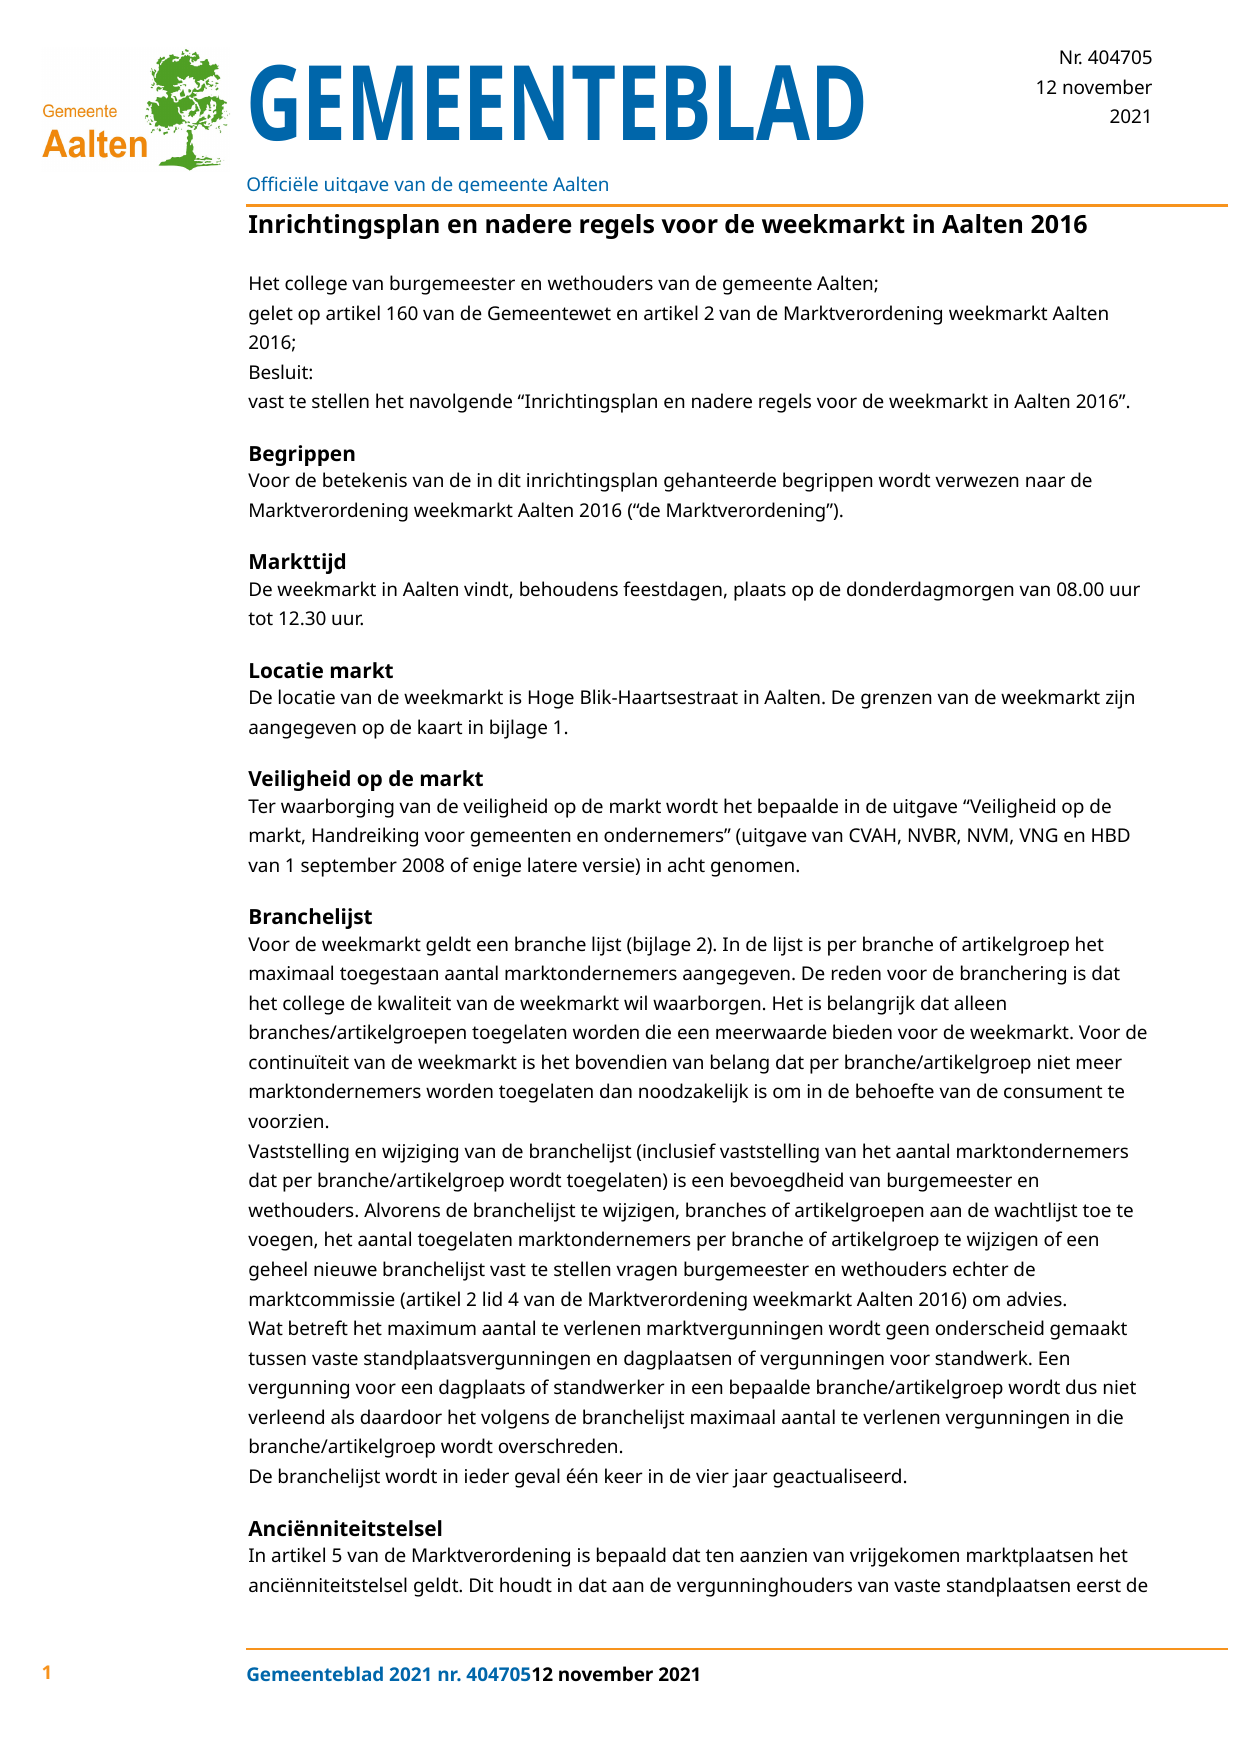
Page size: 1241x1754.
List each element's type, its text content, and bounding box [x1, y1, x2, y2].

text vast te stellen het navolgende “Inrichtingsplan en nadere regels voor de weekmarkt in Aalten 2016”. [248, 389, 1152, 414]
text Locatie markt [248, 656, 1152, 684]
text Wat betreft het maximum aantal te verlenen marktvergunningen wordt geen onderscheid gemaakt tussen vaste standplaatsvergunningen en dagplaatsen of vergunningen voor standwerk. Een vergunning voor een dagplaats of standwerker in een bepaalde branche/artikelgroep wordt dus niet verleend als daardoor het volgens de branchelijst maximaal aantal te verlenen vergunningen in die branche/artikelgroep wordt overschreden. [248, 1315, 1152, 1459]
text Ter waarborging van de veiligheid op de markt wordt het bepaalde in de uitgave “Veiligheid op de markt, Handreiking voor gemeenten en ondernemers” (uitgave van CVAH, NVBR, NVM, VNG en HBD van 1 september 2008 of enige latere versie) in acht genomen. [248, 793, 1152, 878]
text Het college van burgemeester en wethouders van de gemeente Aalten; [248, 270, 1152, 296]
text De locatie van de weekmarkt is Hoge Blik-Haartsestraat in Aalten. De grenzen van de weekmarkt zijn aangegeven op de kaart in bijlage 1. [248, 684, 1152, 740]
text Voor de weekmarkt geldt een branche lijst (bijlage 2). In de lijst is per branche of artikelgroep het maximaal toegestaan aantal marktondernemers aangegeven. De reden voor de branchering is dat het college de kwaliteit van de weekmarkt wil waarborgen. Het is belangrijk dat alleen branches/artikelgroepen toegelaten worden die een meerwaarde bieden voor de weekmarkt. Voor de continuïteit van de weekmarkt is het bovendien van belang dat per branche/artikelgroep niet meer marktondernemers worden toegelaten dan noodzakelijk is om in de behoefte van de consument te voorzien. [248, 931, 1152, 1134]
text Begrippen [248, 439, 1152, 467]
text Voor de betekenis van de in dit inrichtingsplan gehanteerde begrippen wordt verwezen naar de Marktverordening weekmarkt Aalten 2016 (“de Marktverordening”). [248, 467, 1152, 523]
text Anciënniteitstelsel [248, 1514, 1152, 1542]
text In artikel 5 van de Marktverordening is bepaald dat ten aanzien van vrijgekomen marktplaatsen het anciënniteitstelsel geldt. Dit houdt in dat aan de vergunninghouders van vaste standplaatsen eerst de [248, 1542, 1152, 1597]
text Inrichtingsplan en nadere regels voor de weekmarkt in Aalten 2016 [248, 207, 1152, 241]
text Markttijd [248, 547, 1152, 576]
text gelet op artikel 160 van de Gemeentewet en artikel 2 van de Marktverordening weekmarkt Aalten 2016; [248, 300, 1152, 355]
picture [41, 47, 231, 172]
text De weekmarkt in Aalten vindt, behoudens feestdagen, plaats op de donderdagmorgen van 08.00 uur tot 12.30 uur. [248, 576, 1152, 631]
text Vaststelling en wijziging van de branchelijst (inclusief vaststelling van het aantal marktondernemers dat per branche/artikelgroep wordt toegelaten) is een bevoegdheid van burgemeester en wethouders. Alvorens de branchelijst te wijzigen, branches of artikelgroepen aan de wachtlijst toe te voegen, het aantal toegelaten marktondernemers per branche of artikelgroep te wijzigen of een geheel nieuwe branchelijst vast te stellen vragen burgemeester en wethouders echter de marktcommissie (artikel 2 lid 4 van de Marktverordening weekmarkt Aalten 2016) om advies. [248, 1138, 1152, 1312]
text Besluit: [248, 359, 1152, 385]
text De branchelijst wordt in ieder geval één keer in de vier jaar geactualiseerd. [248, 1463, 1152, 1489]
text Veiligheid op de markt [248, 764, 1152, 793]
text Branchelijst [248, 902, 1152, 931]
